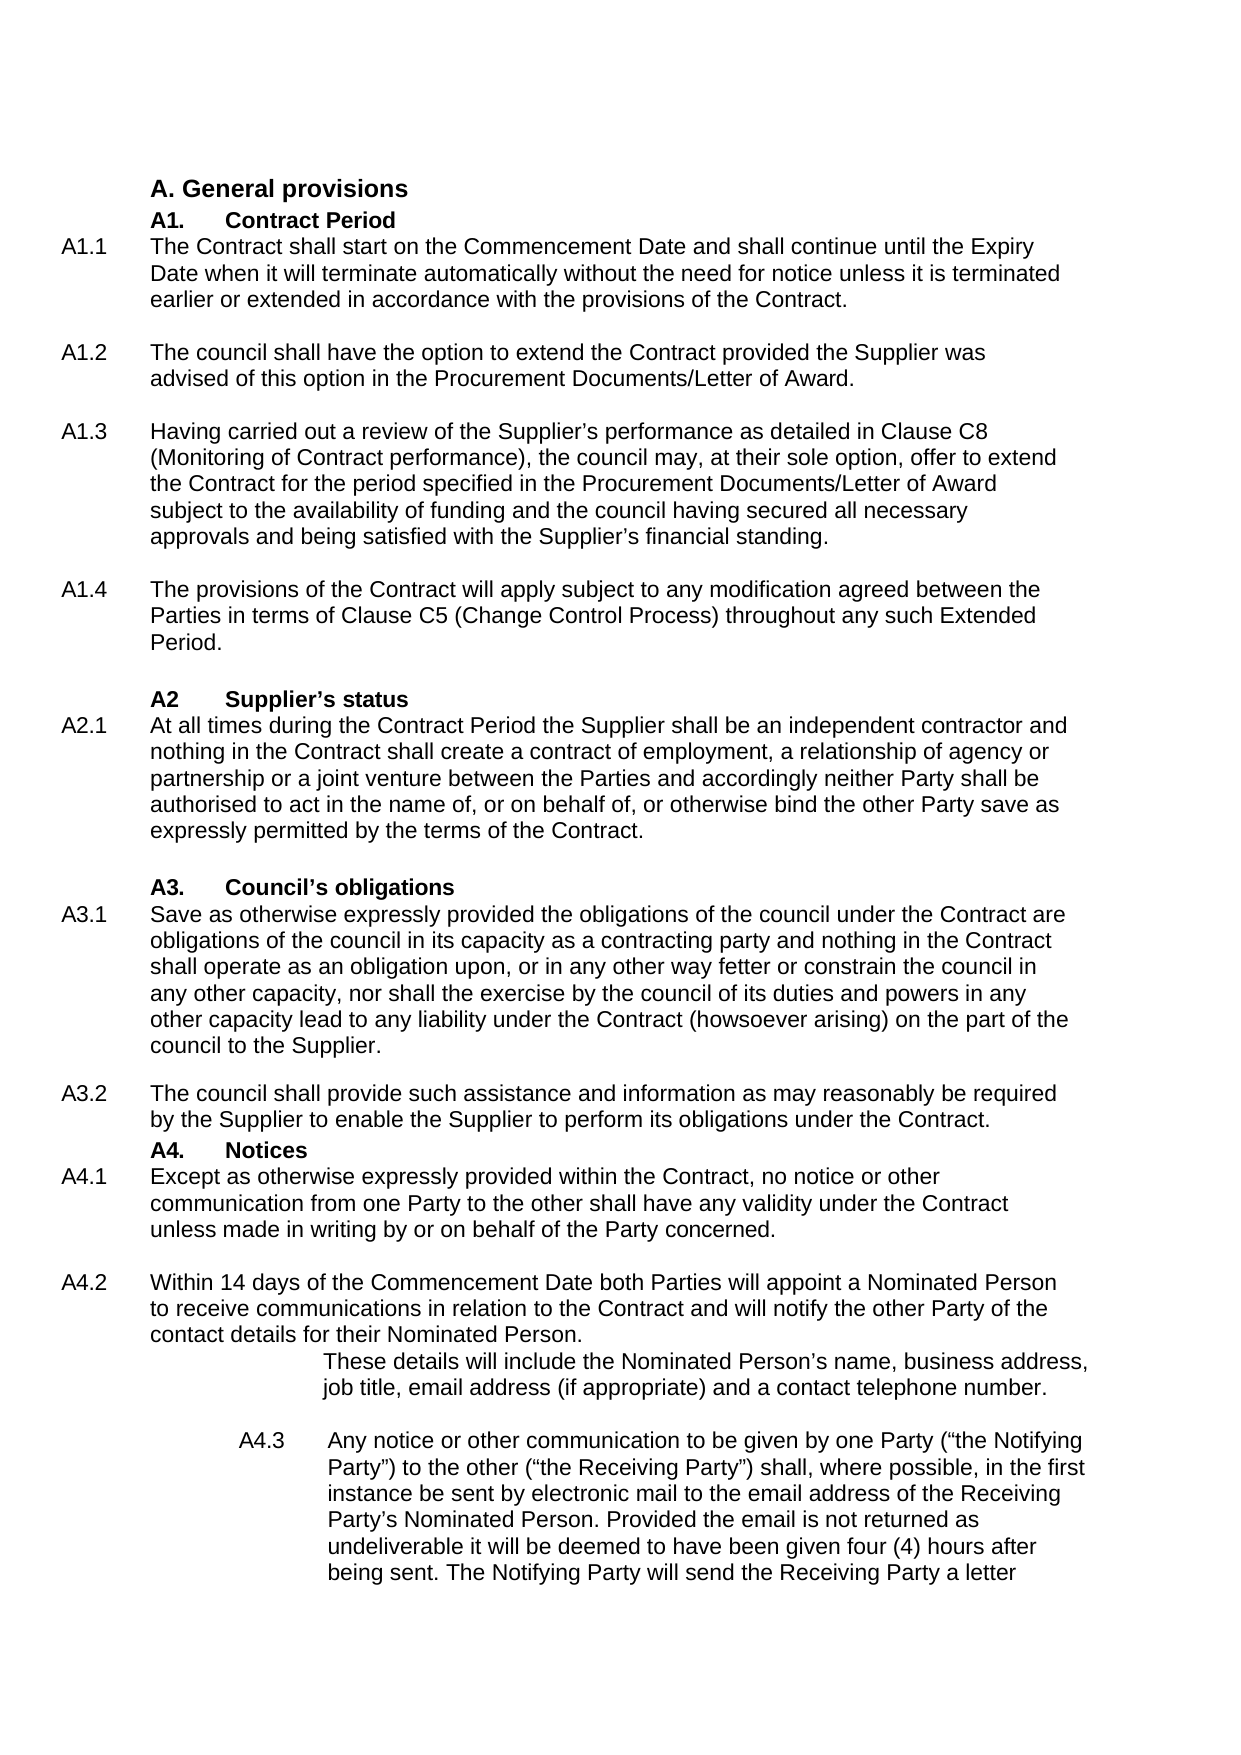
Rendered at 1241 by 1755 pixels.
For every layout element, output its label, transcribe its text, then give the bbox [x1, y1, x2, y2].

text A4.3 Any notice or other communication to be given by one Party (“the Notifying Party”) to the other (“the Receiving Party”) shall, where possible, in the first instance be sent by electronic mail to the email address of the Receiving Party’s Nominated Person. Provided the email is not returned as undeliverable it will be deemed to have been given four (4) hours after being sent. The Notifying Party will send the Receiving Party a letter [239, 1427, 1091, 1586]
subtitle A4. Notices [150, 1137, 1091, 1163]
text A4.2 Within 14 days of the Commencement Date both Parties will appoint a Nominated Person to receive communications in relation to the Contract and will notify the other Party of the contact details for their Nominated Person. [61, 1269, 1078, 1348]
text A1.3 Having carried out a review of the Supplier’s performance as detailed in Clause C8 (Monitoring of Contract performance), the council may, at their sole option, offer to extend the Contract for the period specified in the Procurement Documents/Letter of Award subject to the availability of funding and the council having secured all necessary approvals and being satisfied with the Supplier’s financial standing. [61, 418, 1059, 549]
subtitle A3. Council’s obligations [150, 874, 1091, 901]
text These details will include the Nominated Person’s name, business address, job title, email address (if appropriate) and a contact telephone number. [323, 1348, 1091, 1401]
text A3.2 The council shall provide such assistance and information as may reasonably be required by the Supplier to enable the Supplier to perform its obligations under the Contract. [61, 1080, 1067, 1133]
text A1.1 The Contract shall start on the Commencement Date and shall continue until the Expiry Date when it will terminate automatically without the need for notice unless it is terminated earlier or extended in accordance with the provisions of the Contract. [61, 233, 1079, 312]
text A1.2 The council shall have the option to extend the Contract provided the Supplier was advised of this option in the Procurement Documents/Letter of Award. [61, 338, 1069, 391]
subtitle A. General provisions [150, 176, 1091, 203]
text A1.4 The provisions of the Contract will apply subject to any modification agreed between the Parties in terms of Clause C5 (Change Control Process) throughout any such Extended Period. [61, 576, 1063, 655]
subtitle A1. Contract Period [150, 207, 1091, 233]
subtitle A2 Supplier’s status [150, 686, 1091, 712]
text A3.1 Save as otherwise expressly provided the obligations of the council under the Contract are obligations of the council in its capacity as a contracting party and nothing in the Contract shall operate as an obligation upon, or in any other way fetter or constrain the council in any other capacity, nor shall the exercise by the council of its duties and powers in any other capacity lead to any liability under the Contract (howsoever arising) on the part of the council to the Supplier. [61, 901, 1072, 1059]
text A4.1 Except as otherwise expressly provided within the Contract, no notice or other communication from one Party to the other shall have any validity under the Contract unless made in writing by or on behalf of the Party concerned. [61, 1163, 1035, 1242]
text A2.1 At all times during the Contract Period the Supplier shall be an independent contractor and nothing in the Contract shall create a contract of employment, a relationship of agency or partnership or a joint venture between the Parties and accordingly neither Party shall be authorised to act in the name of, or on behalf of, or otherwise bind the other Party save as expressly permitted by the terms of the Contract. [61, 712, 1071, 844]
